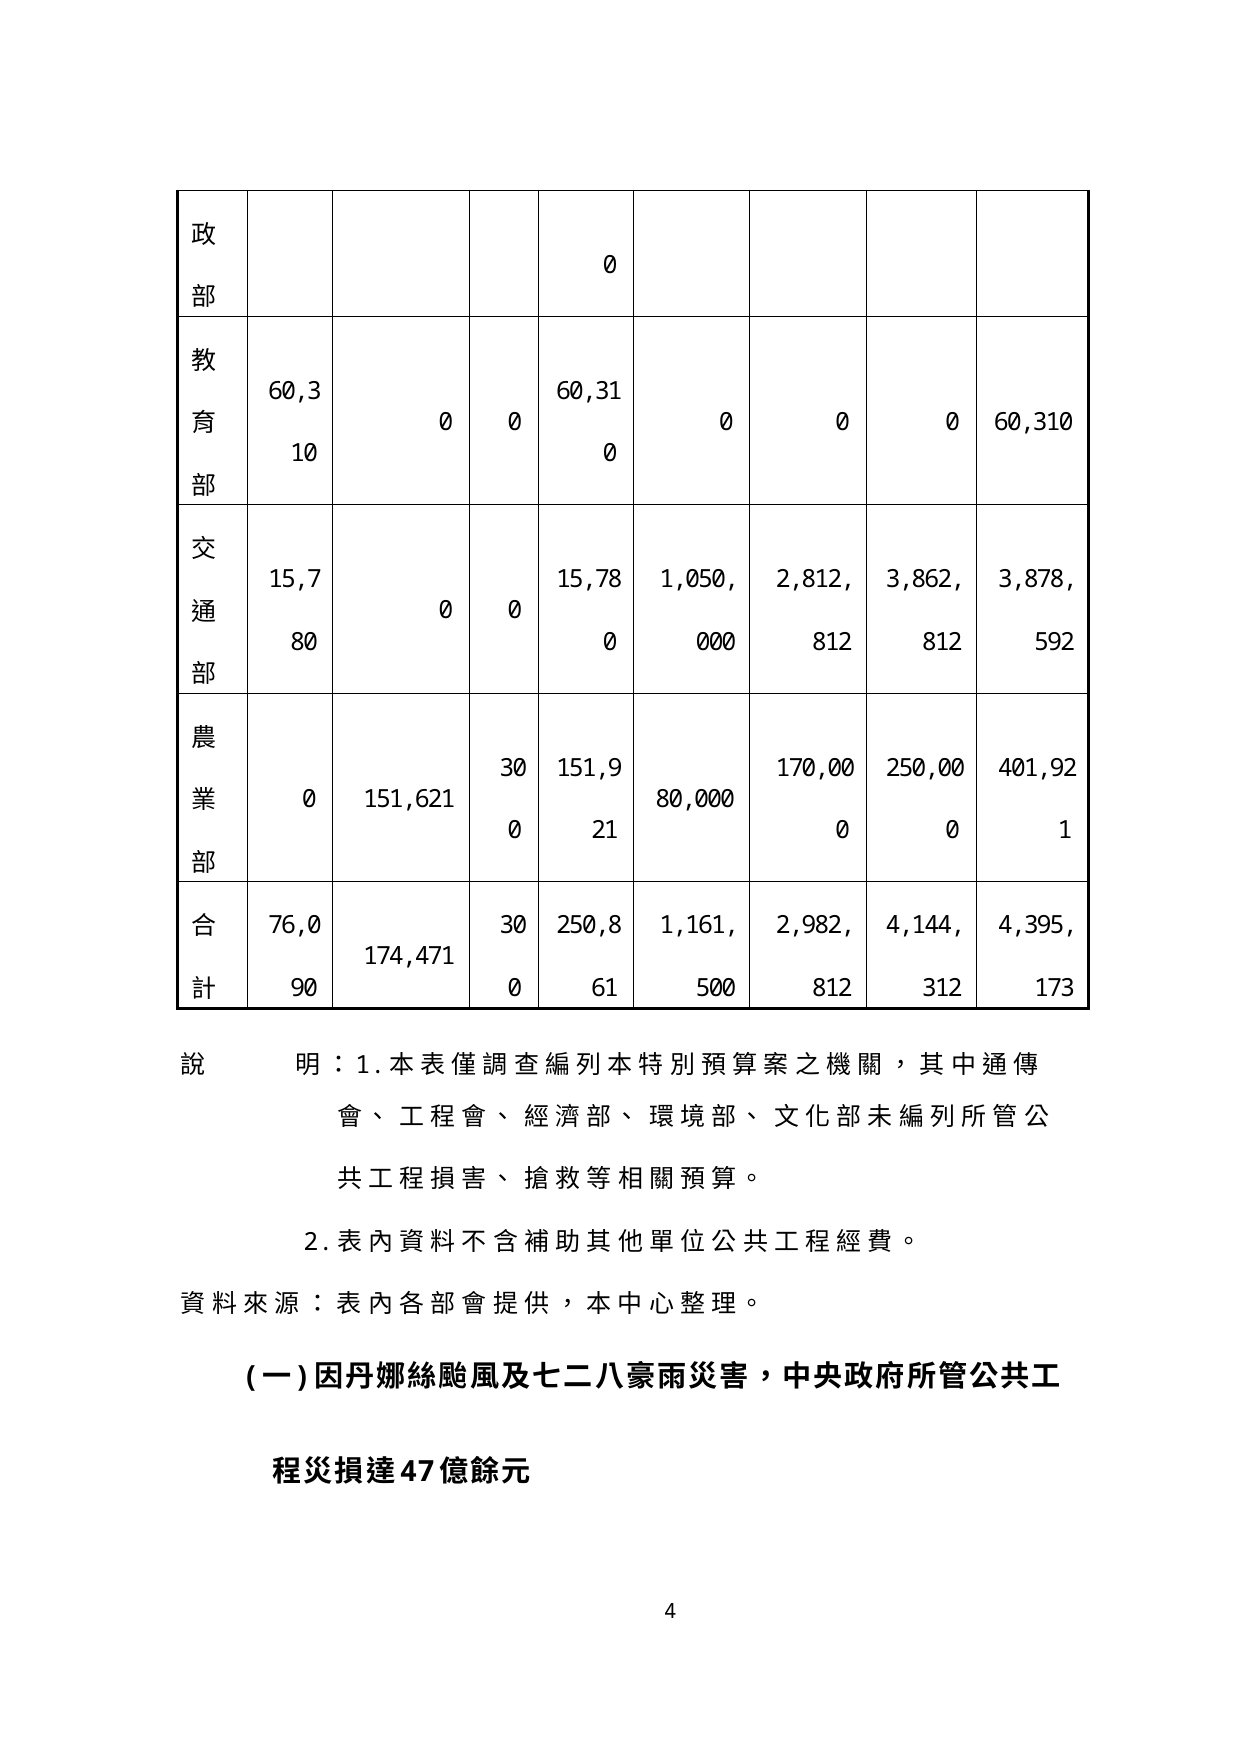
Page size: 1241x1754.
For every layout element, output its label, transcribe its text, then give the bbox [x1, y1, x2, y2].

table_cell 農業部 [179, 694, 247, 881]
table_cell 1,050,000 [634, 505, 749, 693]
table_cell 401,921 [977, 694, 1087, 881]
table_cell 1,161,500 [634, 882, 749, 1007]
table_cell 0 [248, 694, 332, 881]
table_cell 4,395,173 [977, 882, 1087, 1007]
table_cell 0 [634, 317, 749, 504]
table_cell 交通部 [179, 505, 247, 693]
table_cell 151,621 [333, 694, 469, 881]
table_cell 60,310 [977, 317, 1087, 504]
text (一)因丹娜絲颱風及七二八豪雨災害，中央政府所管公共工程災損達47億餘元 [236, 1323, 1063, 1510]
table_cell 0 [750, 317, 866, 504]
table_cell 170,000 [750, 694, 866, 881]
table_cell [248, 191, 332, 316]
table_cell 合計 [179, 882, 247, 1007]
table_cell [750, 191, 866, 316]
table_cell 60,310 [539, 317, 633, 504]
table_cell 300 [470, 882, 538, 1007]
table_cell 15,780 [539, 505, 633, 693]
table_cell 政部 [179, 191, 247, 316]
table_cell 60,310 [248, 317, 332, 504]
table_cell [867, 191, 976, 316]
table_cell 0 [867, 317, 976, 504]
table_cell 3,862,812 [867, 505, 976, 693]
table_cell 80,000 [634, 694, 749, 881]
table_cell 300 [470, 694, 538, 881]
table_cell 教育部 [179, 317, 247, 504]
table_cell [333, 191, 469, 316]
table_cell 15,780 [248, 505, 332, 693]
table_cell 0 [470, 505, 538, 693]
table_cell 174,471 [333, 882, 469, 1007]
table_cell 4,144,312 [867, 882, 976, 1007]
table_cell 0 [333, 317, 469, 504]
table_cell 0 [539, 191, 633, 316]
table_cell [634, 191, 749, 316]
table_cell 2,982,812 [750, 882, 866, 1007]
table_cell 76,090 [248, 882, 332, 1007]
table_cell 250,861 [539, 882, 633, 1007]
table_cell 3,878,592 [977, 505, 1087, 693]
table_cell 151,921 [539, 694, 633, 881]
table_cell [470, 191, 538, 316]
text 2.表內資料不含補助其他單位公共工程經費。 [301, 1198, 1063, 1260]
table_cell 2,812,812 [750, 505, 866, 693]
text 資料來源：表內各部會提供，本中心整理。 [177, 1260, 1063, 1323]
table_cell 0 [470, 317, 538, 504]
table_cell [977, 191, 1087, 316]
table_cell 0 [333, 505, 469, 693]
text 說 明：1.本表僅調查編列本特別預算案之機關，其中通傳會、工程會、經濟部、環境部、文化部未編列所管公共工程損害、搶救等相關預算。 [177, 1010, 1063, 1198]
table_cell 250,000 [867, 694, 976, 881]
